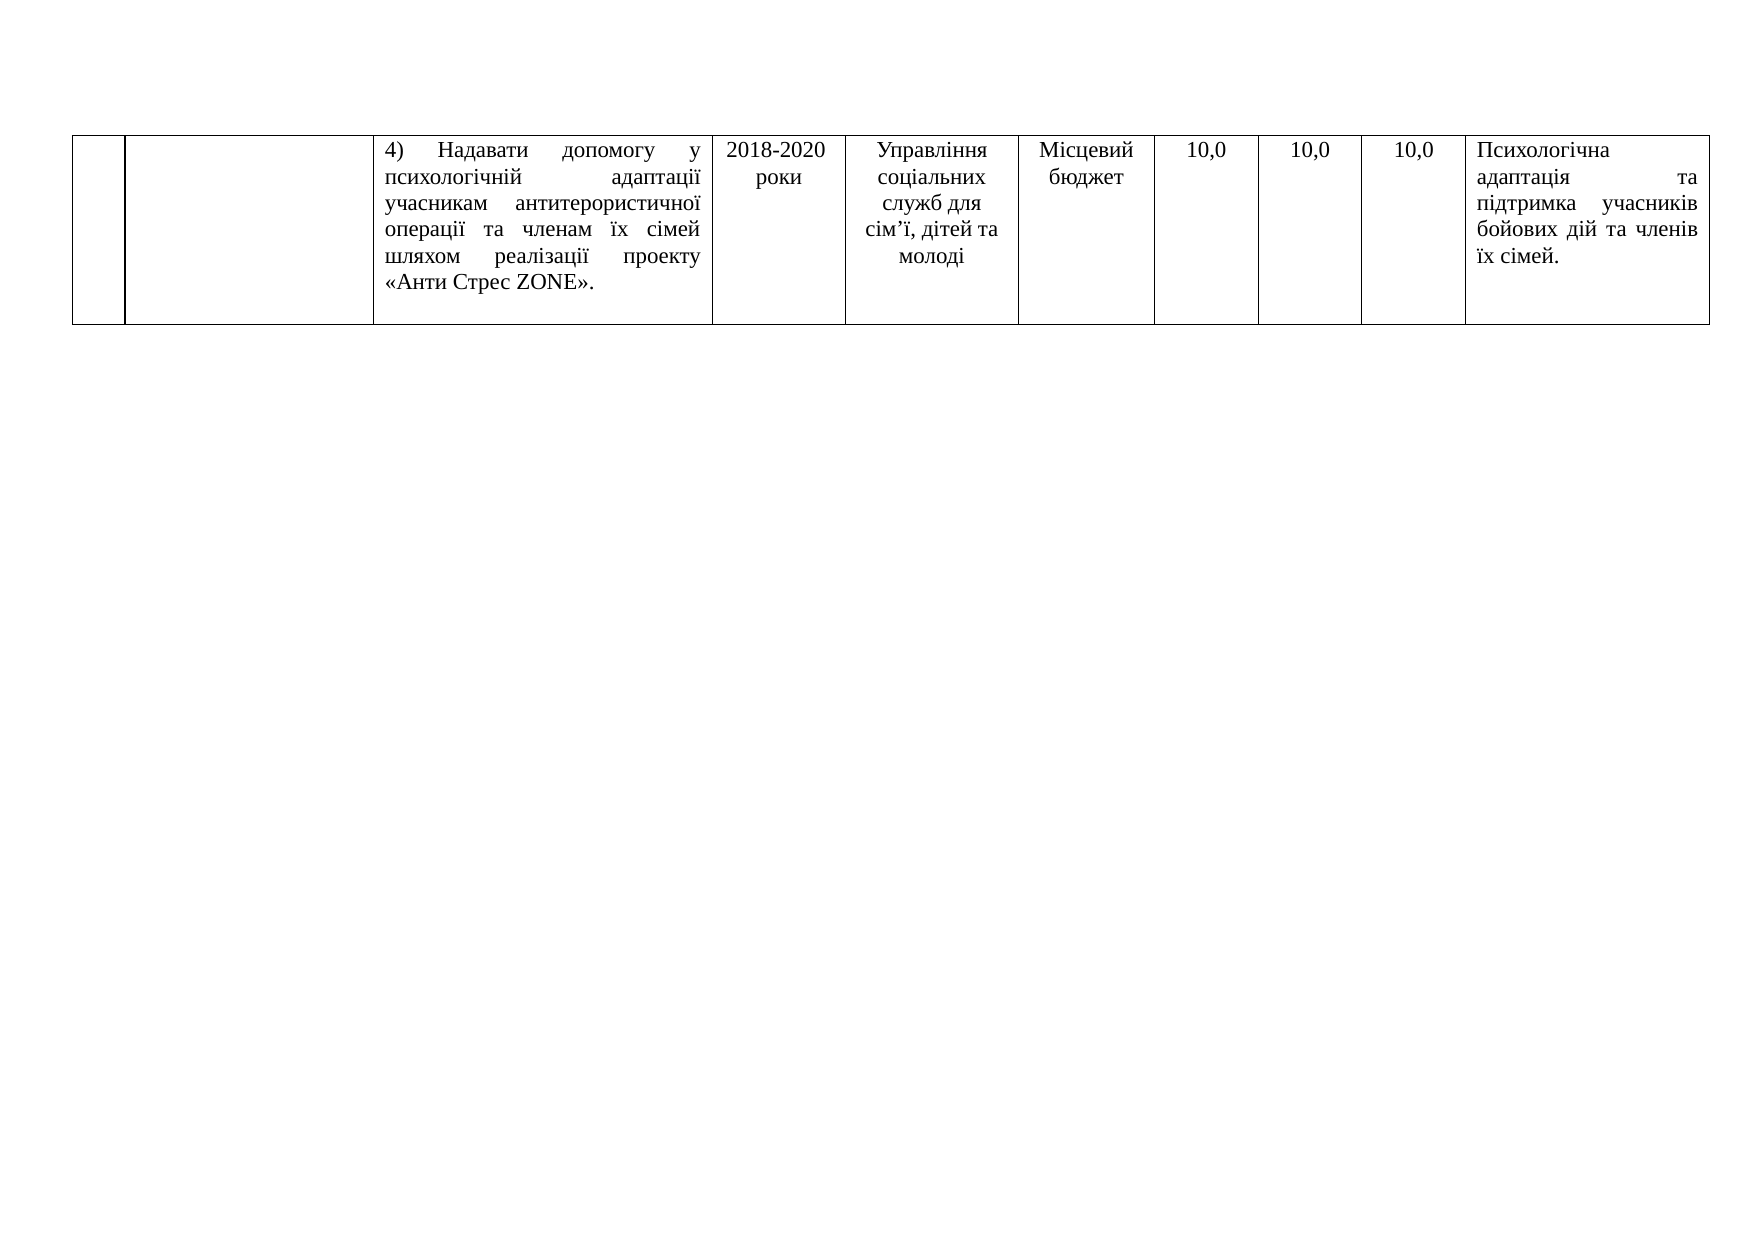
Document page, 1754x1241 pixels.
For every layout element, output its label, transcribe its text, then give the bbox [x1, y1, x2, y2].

table_cell Управління соціальних служб для сім’ї, дітей та молоді [846, 136, 1018, 324]
table_cell 10,0 [1362, 136, 1465, 324]
table_cell Психологічна адаптація та підтримка учасників бойових дій та членів їх сімей. [1466, 136, 1709, 324]
table_cell [126, 136, 373, 324]
table_cell [73, 136, 124, 324]
table_cell 10,0 [1259, 136, 1361, 324]
table_cell 10,0 [1155, 136, 1258, 324]
table_cell 4) Надавати допомогу у психологічній адаптації учасникам антитерористичної операції та членам їх сімей шляхом реалізації проекту «Анти Стрес ZONE». [374, 136, 712, 324]
table_cell Місцевий бюджет [1019, 136, 1154, 324]
table_cell 2018-2020 роки [713, 136, 845, 324]
